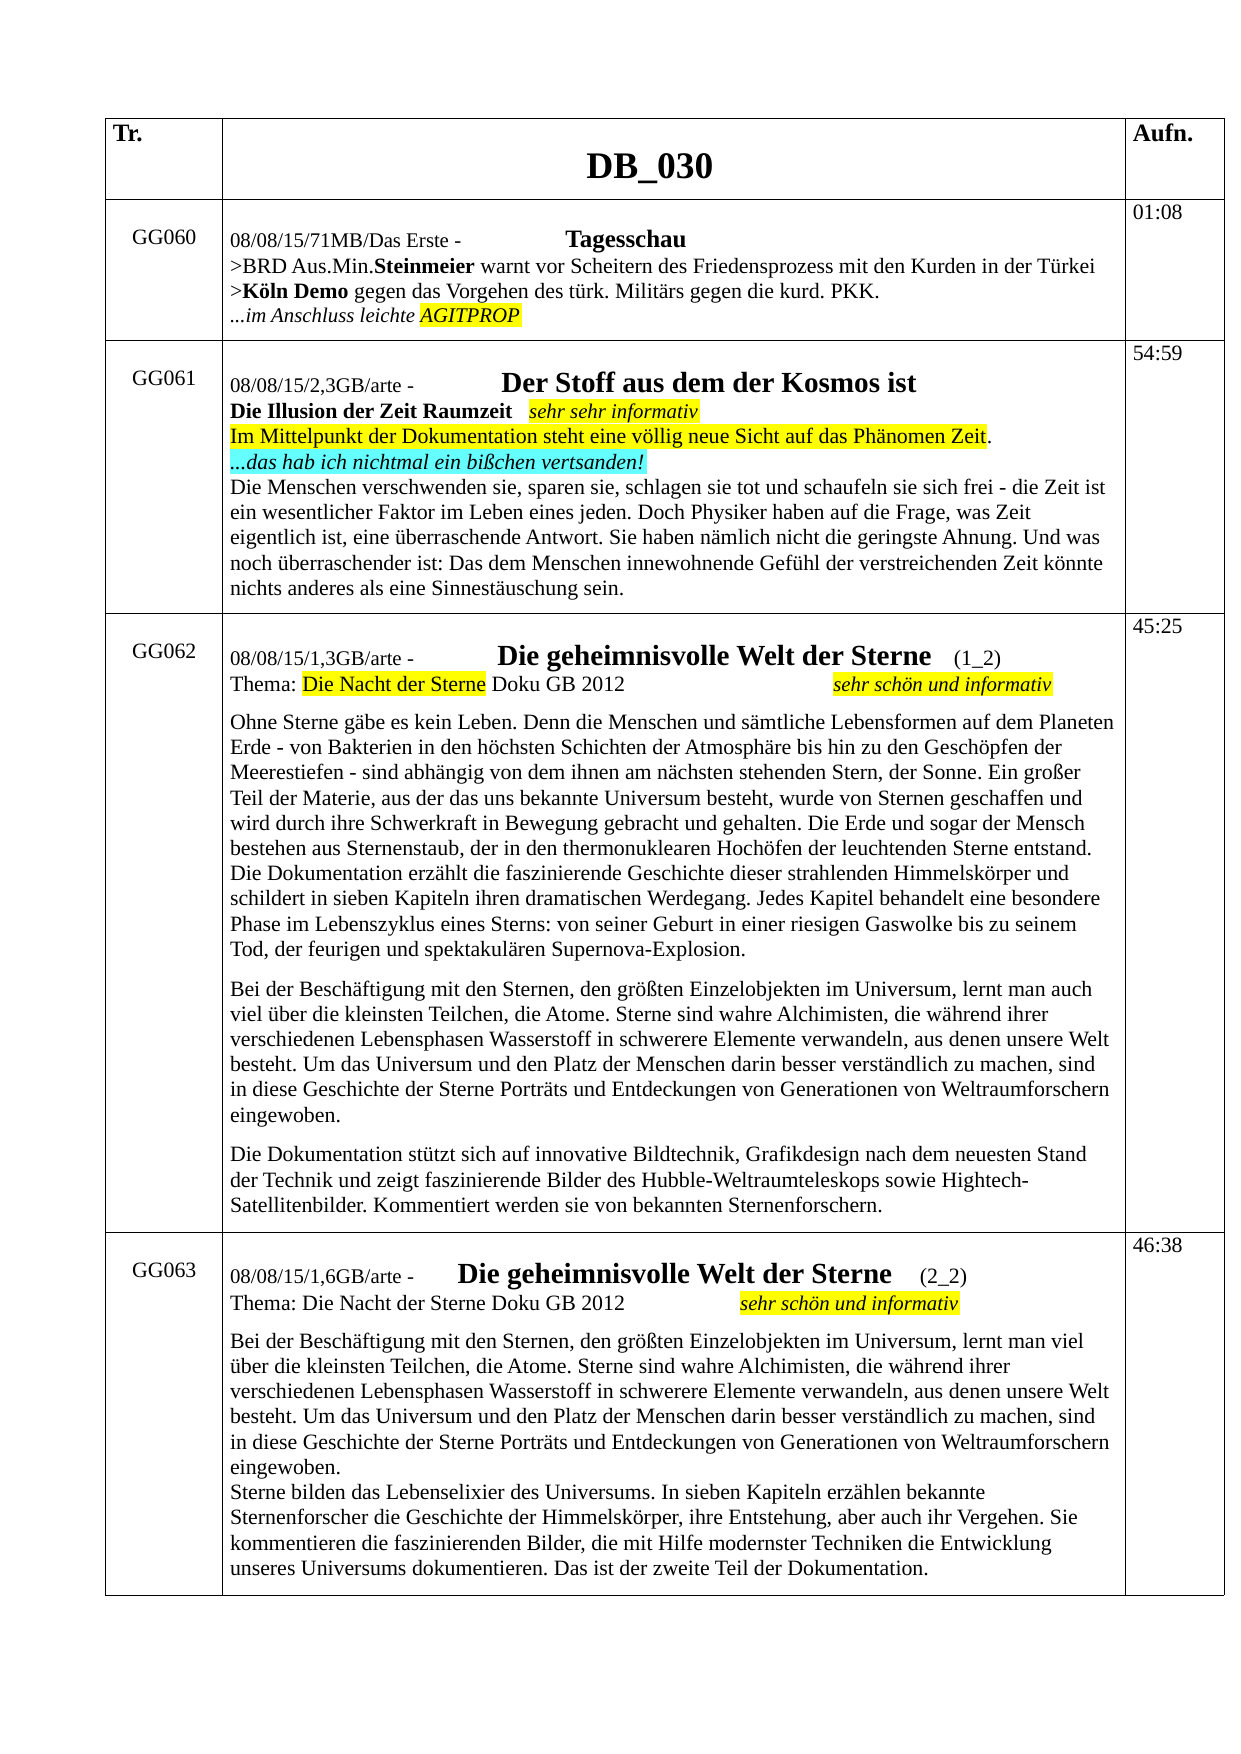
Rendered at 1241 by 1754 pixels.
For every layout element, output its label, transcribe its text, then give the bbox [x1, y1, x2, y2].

table_cell 08/08/15/2,3GB/arte - Der Stoff aus dem der Kosmos ist Die Illusion der Zeit Raumzeit sehr sehr informativ Im Mittelpunkt der Dokumentation steht eine völlig neue Sicht auf das Phänomen Zeit. ...das hab ich nichtmal ein bißchen vertsanden! Die Menschen verschwenden sie, sparen sie, schlagen sie tot und schaufeln sie sich frei - die Zeit ist ein wesentlicher Faktor im Leben eines jeden. Doch Physiker haben auf die Frage, was Zeit eigentlich ist, eine überraschende Antwort. Sie haben nämlich nicht die geringste Ahnung. Und was noch überraschender ist: Das dem Menschen innewohnende Gefühl der verstreichenden Zeit könnte nichts anderes als eine Sinnestäuschung sein. [223, 341, 1125, 612]
table_cell GG061 [106, 341, 222, 612]
table_cell GG063 [106, 1233, 222, 1594]
table_cell 01:08 [1126, 200, 1224, 340]
table_header Tr. [106, 119, 222, 199]
table_cell 45:25 [1126, 614, 1224, 1232]
table_cell 08/08/15/1,3GB/arte - Die geheimnisvolle Welt der Sterne (1_2) Thema: Die Nacht der Sterne Doku GB 2012 sehr schön und informativ Ohne Sterne gäbe es kein Leben. Denn die Menschen und sämtliche Lebensformen auf dem Planeten Erde - von Bakterien in den höchsten Schichten der Atmosphäre bis hin zu den Geschöpfen der Meerestiefen - sind abhängig von dem ihnen am nächsten stehenden Stern, der Sonne. Ein großer Teil der Materie, aus der das uns bekannte Universum besteht, wurde von Sternen geschaffen und wird durch ihre Schwerkraft in Bewegung gebracht und gehalten. Die Erde und sogar der Mensch bestehen aus Sternenstaub, der in den thermonuklearen Hochöfen der leuchtenden Sterne entstand. Die Dokumentation erzählt die faszinierende Geschichte dieser strahlenden Himmelskörper und schildert in sieben Kapiteln ihren dramatischen Werdegang. Jedes Kapitel behandelt eine besondere Phase im Lebenszyklus eines Sterns: von seiner Geburt in einer riesigen Gaswolke bis zu seinem Tod, der feurigen und spektakulären Supernova-Explosion. Bei der Beschäftigung mit den Sternen, den größten Einzelobjekten im Universum, lernt man auch viel über die kleinsten Teilchen, die Atome. Sterne sind wahre Alchimisten, die während ihrer verschiedenen Lebensphasen Wasserstoff in schwerere Elemente verwandeln, aus denen unsere Welt besteht. Um das Universum und den Platz der Menschen darin besser verständlich zu machen, sind in diese Geschichte der Sterne Porträts und Entdeckungen von Generationen von Weltraumforschern eingewoben. Die Dokumentation stützt sich auf innovative Bildtechnik, Grafikdesign nach dem neuesten Stand der Technik und zeigt faszinierende Bilder des Hubble-Weltraumteleskops sowie Hightech-Satellitenbilder. Kommentiert werden sie von bekannten Sternenforschern. [223, 614, 1125, 1232]
table_cell 08/08/15/1,6GB/arte - Die geheimnisvolle Welt der Sterne (2_2) Thema: Die Nacht der Sterne Doku GB 2012 sehr schön und informativ Bei der Beschäftigung mit den Sternen, den größten Einzelobjekten im Universum, lernt man viel über die kleinsten Teilchen, die Atome. Sterne sind wahre Alchimisten, die während ihrer verschiedenen Lebensphasen Wasserstoff in schwerere Elemente verwandeln, aus denen unsere Welt besteht. Um das Universum und den Platz der Menschen darin besser verständlich zu machen, sind in diese Geschichte der Sterne Porträts und Entdeckungen von Generationen von Weltraumforschern eingewoben. Sterne bilden das Lebenselixier des Universums. In sieben Kapiteln erzählen bekannte Sternenforscher die Geschichte der Himmelskörper, ihre Entstehung, aber auch ihr Vergehen. Sie kommentieren die faszinierenden Bilder, die mit Hilfe modernster Techniken die Entwicklung unseres Universums dokumentieren. Das ist der zweite Teil der Dokumentation. [223, 1233, 1125, 1594]
table_cell 08/08/15/71MB/Das Erste - Tagesschau >BRD Aus.Min.Steinmeier warnt vor Scheitern des Friedensprozess mit den Kurden in der Türkei >Köln Demo gegen das Vorgehen des türk. Militärs gegen die kurd. PKK. ...im Anschluss leichte AGITPROP [223, 200, 1125, 340]
table_cell GG060 [106, 200, 222, 340]
table_header DB_030 [223, 119, 1125, 199]
table_cell 54:59 [1126, 341, 1224, 612]
table_cell GG062 [106, 614, 222, 1232]
table_cell 46:38 [1126, 1233, 1224, 1594]
table_header Aufn. [1126, 119, 1224, 199]
